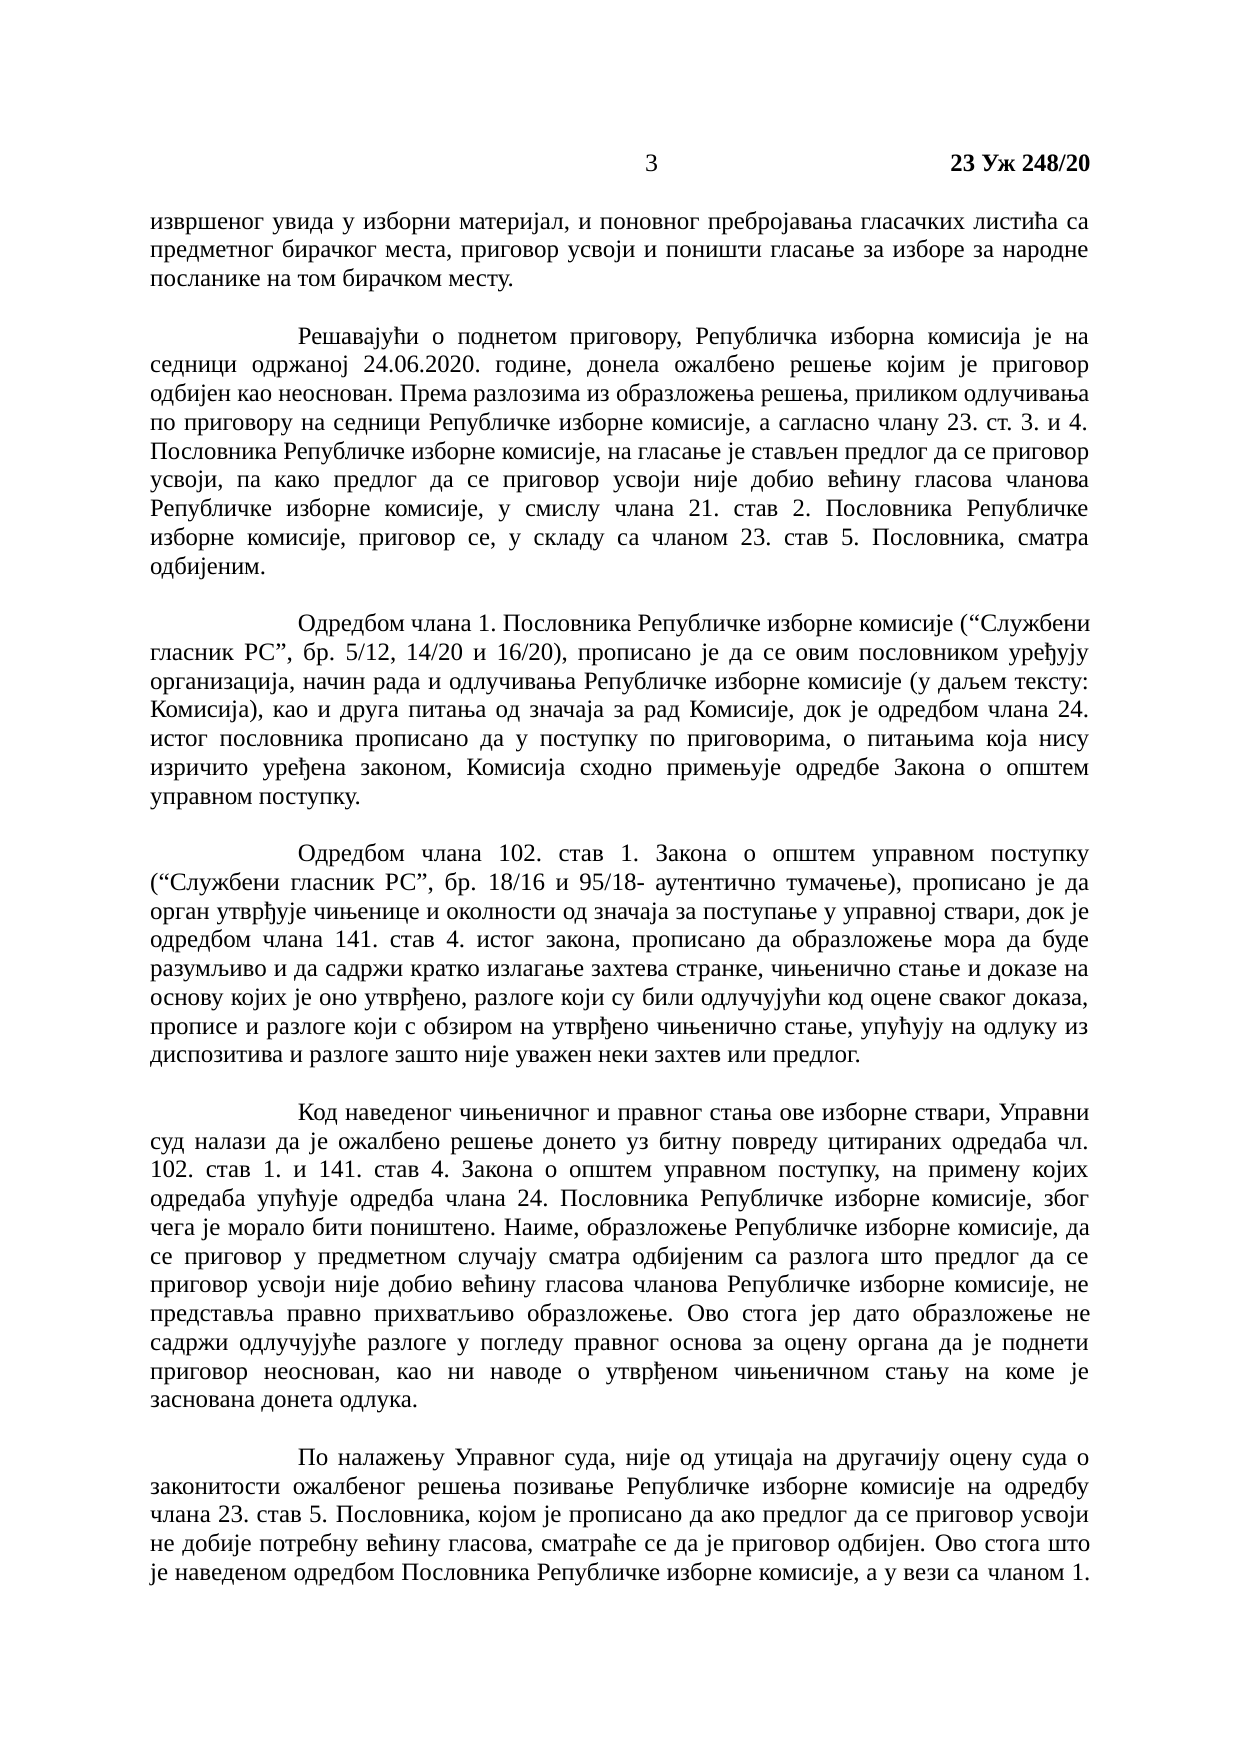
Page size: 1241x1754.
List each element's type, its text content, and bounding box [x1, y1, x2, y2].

text извршеног увида у изборни материјал, и поновног пребројавања гласачких листића са предметног бирачког места, приговор усвоји и поништи гласање за изборе за народне посланике на том бирачком месту. [150, 206, 1090, 292]
text Одредбом члана 1. Пословника Републичке изборне комисије (“Службени гласник РС”, бр. 5/12, 14/20 и 16/20), прописано је да се овим пословником уређују организација, начин рада и одлучивања Републичке изборне комисије (у даљем тексту: Комисија), као и друга питања од значаја за рад Комисије, док је одредбом члана 24. истог пословника прописано да у поступку по приговорима, о питањима која нису изричито уређена законом, Комисија сходно примењује одредбе Закона о општем управном поступку. [150, 608, 1090, 809]
text По налажењу Управног суда, није од утицаја на другачију оцену суда о законитости ожалбеног решења позивање Републичке изборне комисије на одредбу члана 23. став 5. Пословника, којом је прописано да ако предлог да се приговор усвоји не добије потребну већину гласова, сматраће се да је приговор одбијен. Ово стога што је наведеном одредбом Пословника Републичке изборне комисије, а у вези са чланом 1. [150, 1442, 1090, 1586]
text Код наведеног чињеничног и правног стања ове изборне ствари, Управни суд налази да је ожалбено решење донето уз битну повреду цитираних одредаба чл. 102. став 1. и 141. став 4. Закона о општем управном поступку, на примену којих одредаба упућује одредба члана 24. Пословника Републичке изборне комисије, због чега је морало бити поништено. Наиме, образложење Републичке изборне комисије, да се приговор у предметном случају сматра одбијеним са разлога што предлог да се приговор усвоји није добио већину гласова чланова Републичке изборне комисије, не представља правно прихватљиво образложење. Ово стога јер дато образложење не садржи одлучујуће разлоге у погледу правног основа за оцену органа да је поднети приговор неоснован, као ни наводе о утврђеном чињеничном стању на коме је заснована донета одлука. [150, 1097, 1090, 1413]
text Одредбом члана 102. став 1. Закона о општем управном поступку (“Службени гласник РС”, бр. 18/16 и 95/18- аутентично тумачење), прописано је да орган утврђује чињенице и околности од значаја за поступање у управној ствари, док је одредбом члана 141. став 4. истог закона, прописано да образложење мора да буде разумљиво и да садржи кратко излагање захтева странке, чињенично стање и доказе на основу којих је оно утврђено, разлоге који су били одлучујући код оцене сваког доказа, прописе и разлоге који с обзиром на утврђено чињенично стање, упућују на одлуку из диспозитива и разлоге зашто није уважен неки захтев или предлог. [150, 838, 1090, 1068]
text Решавајући о поднетом приговору, Републичка изборна комисија је на седници одржаној 24.06.2020. године, донела ожалбено решење којим је приговор одбијен као неоснован. Према разлозима из образложења решења, приликом одлучивања по приговору на седници Републичке изборне комисије, а сагласно члану 23. ст. 3. и 4. Пословника Републичке изборне комисије, на гласање је стављен предлог да се приговор усвоји, па како предлог да се приговор усвоји није добио већину гласова чланова Републичке изборне комисије, у смислу члана 21. став 2. Пословника Републичке изборне комисије, приговор се, у складу са чланом 23. став 5. Пословника, сматра одбијеним. [150, 321, 1090, 579]
